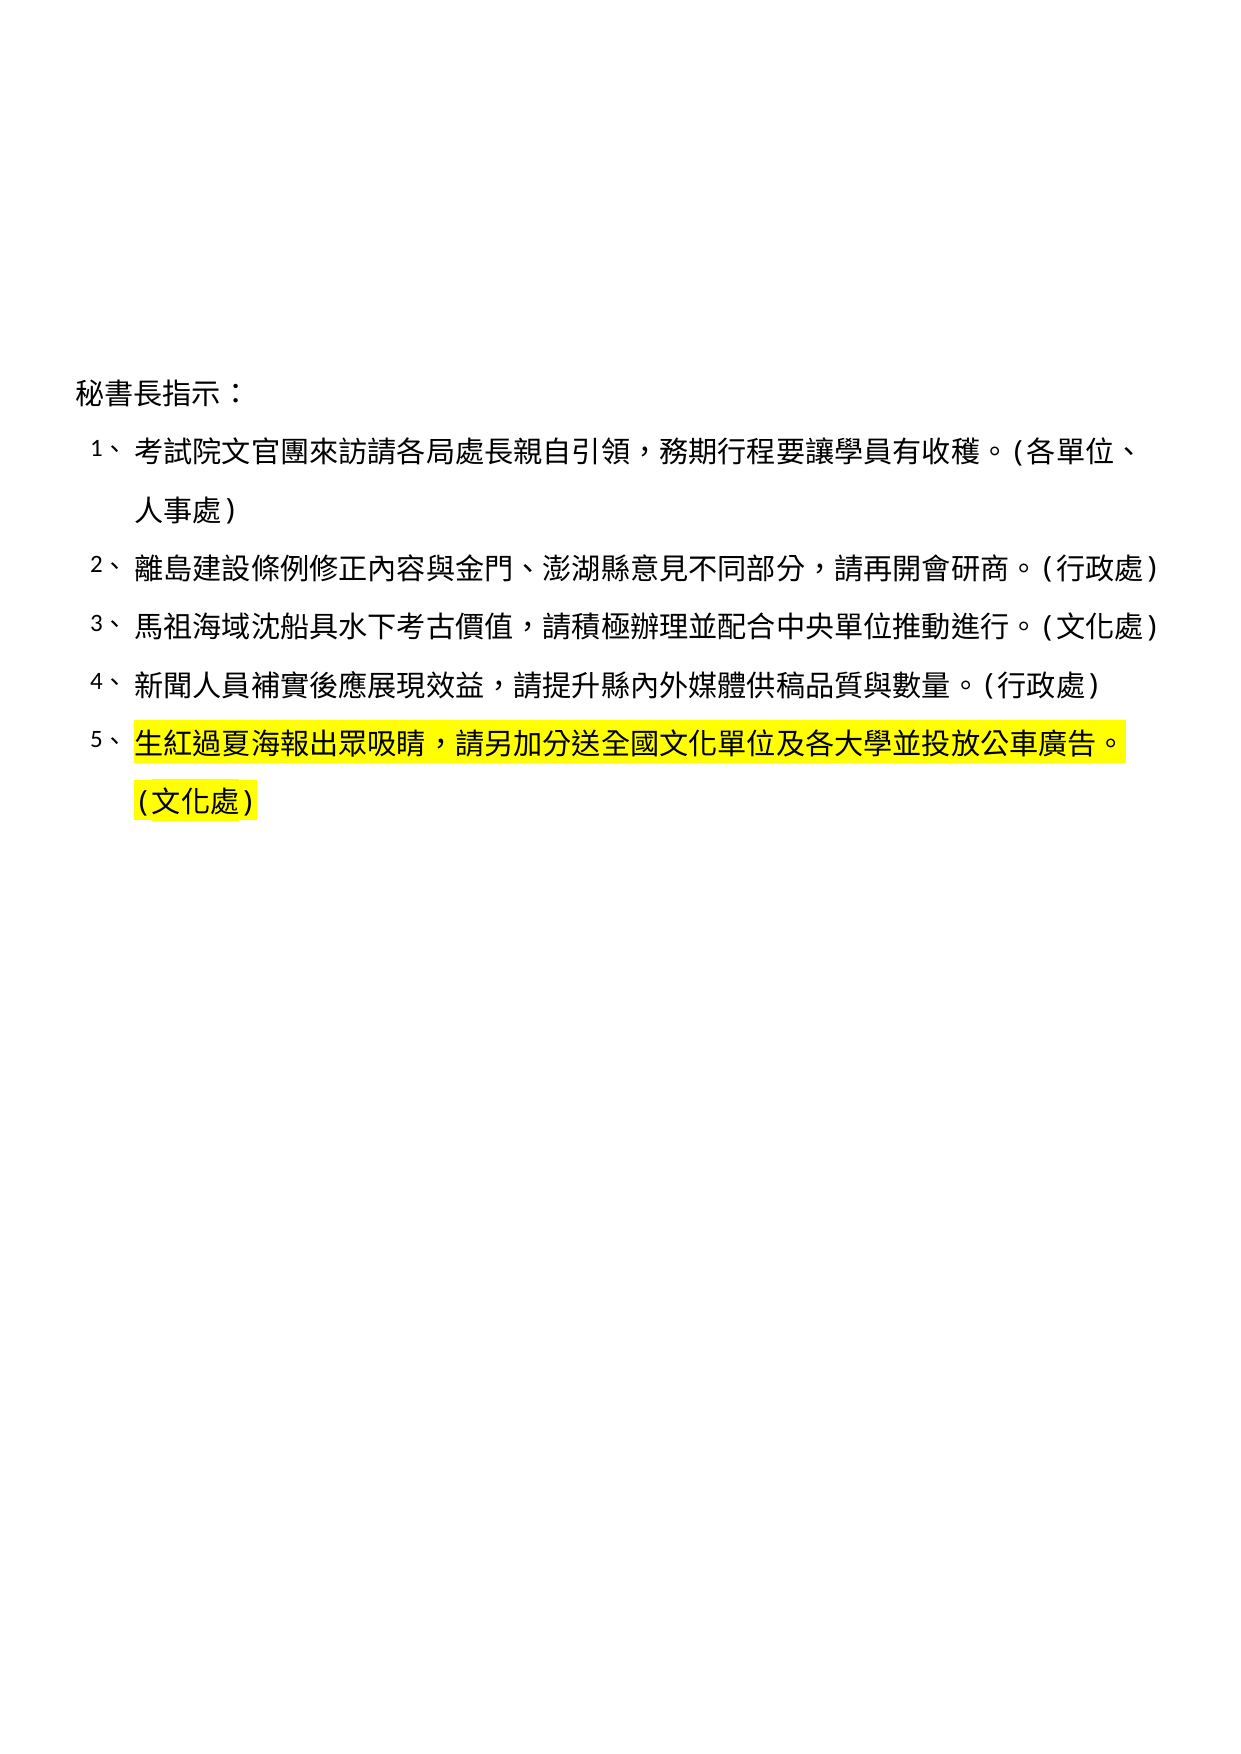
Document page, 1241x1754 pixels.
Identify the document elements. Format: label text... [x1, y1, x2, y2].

list 新聞人員補實後應展現效益，請提升縣內外媒體供稿品質與數量。(行政處) [90, 644, 1165, 702]
text 秘書長指示： [75, 352, 1165, 410]
list 離島建設條例修正內容與金門、澎湖縣意見不同部分，請再開會研商。(行政處) [90, 527, 1165, 585]
list 考試院文官團來訪請各局處長親自引領，務期行程要讓學員有收穫。(各單位、人事處) [90, 410, 1165, 527]
list 生紅過夏海報出眾吸睛，請另加分送全國文化單位及各大學並投放公車廣告。(文化處) [90, 702, 1165, 819]
list 馬祖海域沈船具水下考古價值，請積極辦理並配合中央單位推動進行。(文化處) [90, 585, 1165, 644]
